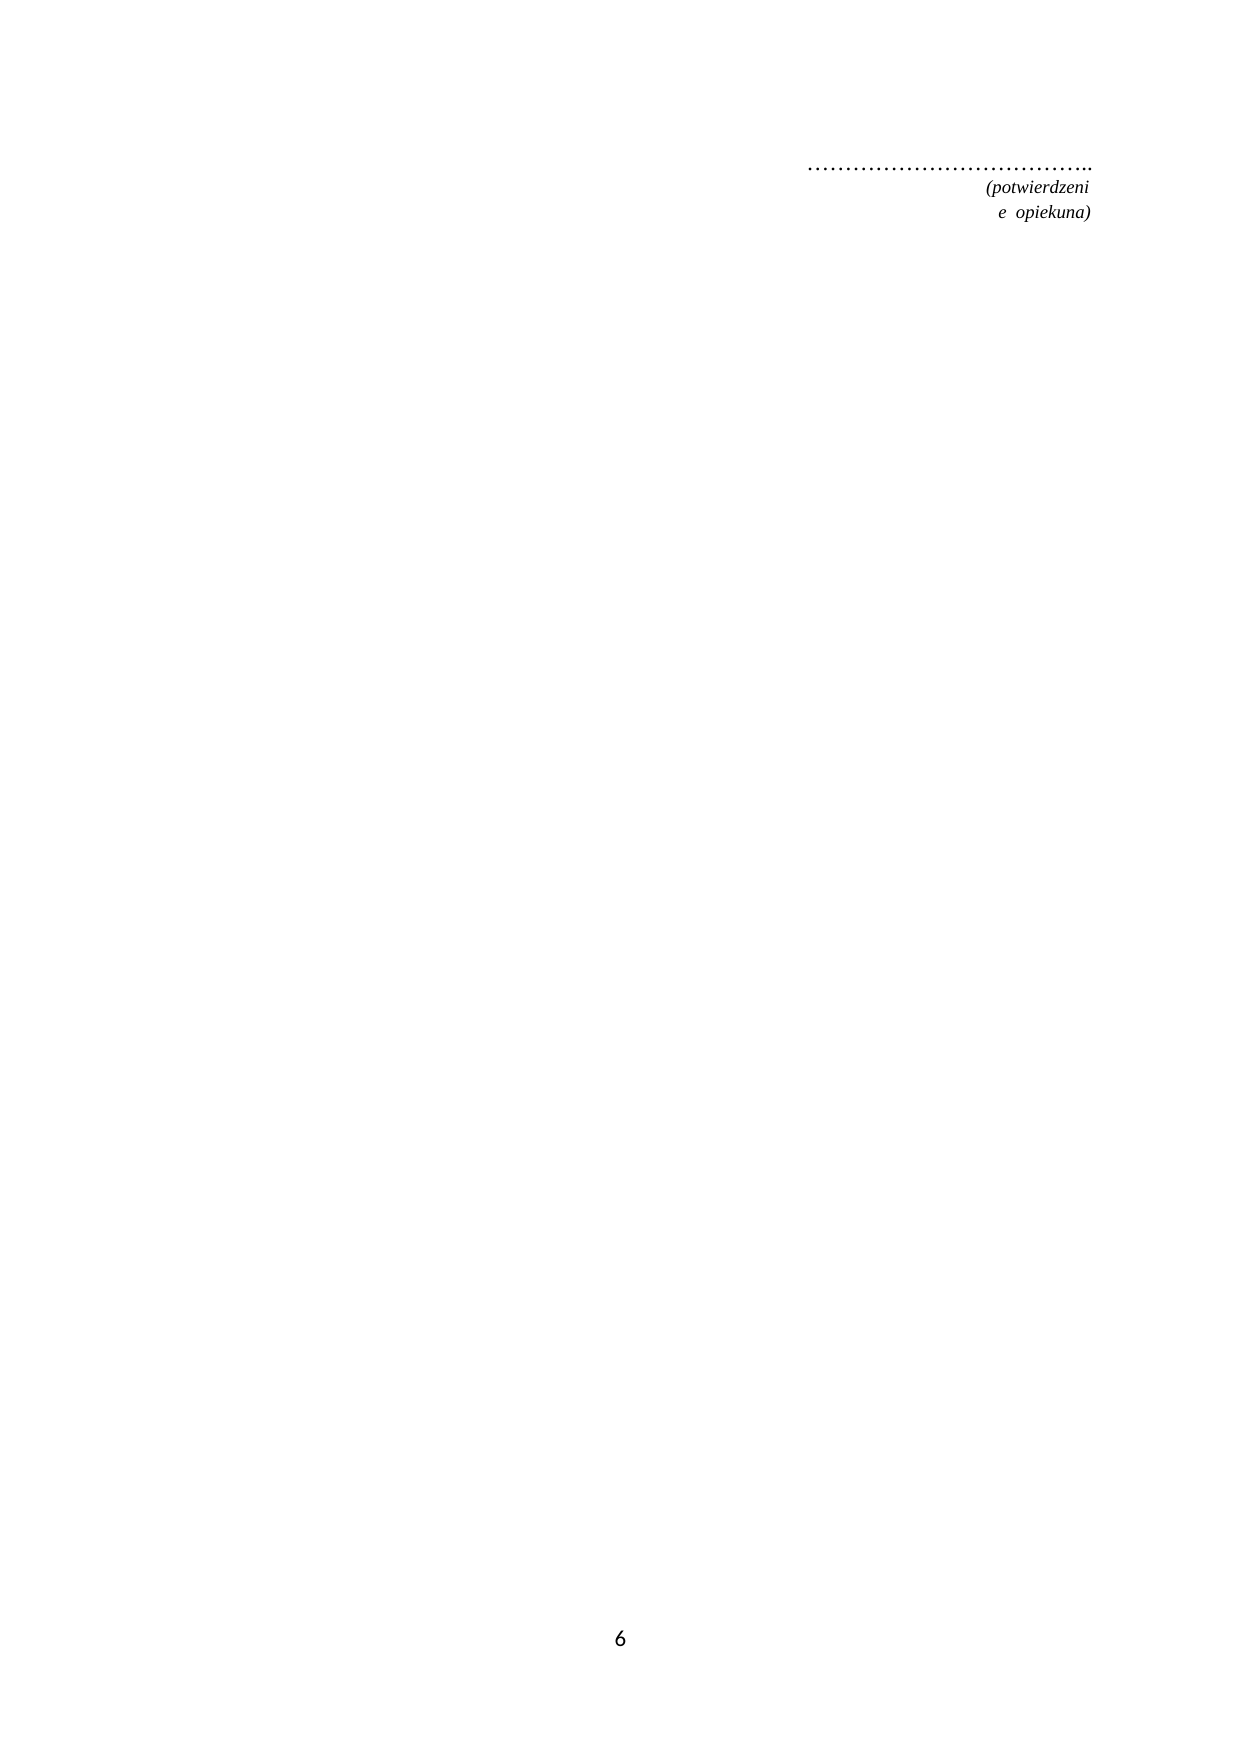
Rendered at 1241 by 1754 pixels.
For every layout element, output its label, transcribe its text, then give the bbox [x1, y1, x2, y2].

text ……………………………….. [149, 149, 1092, 176]
text (potwierdzenie opiekuna) [148, 176, 1092, 222]
